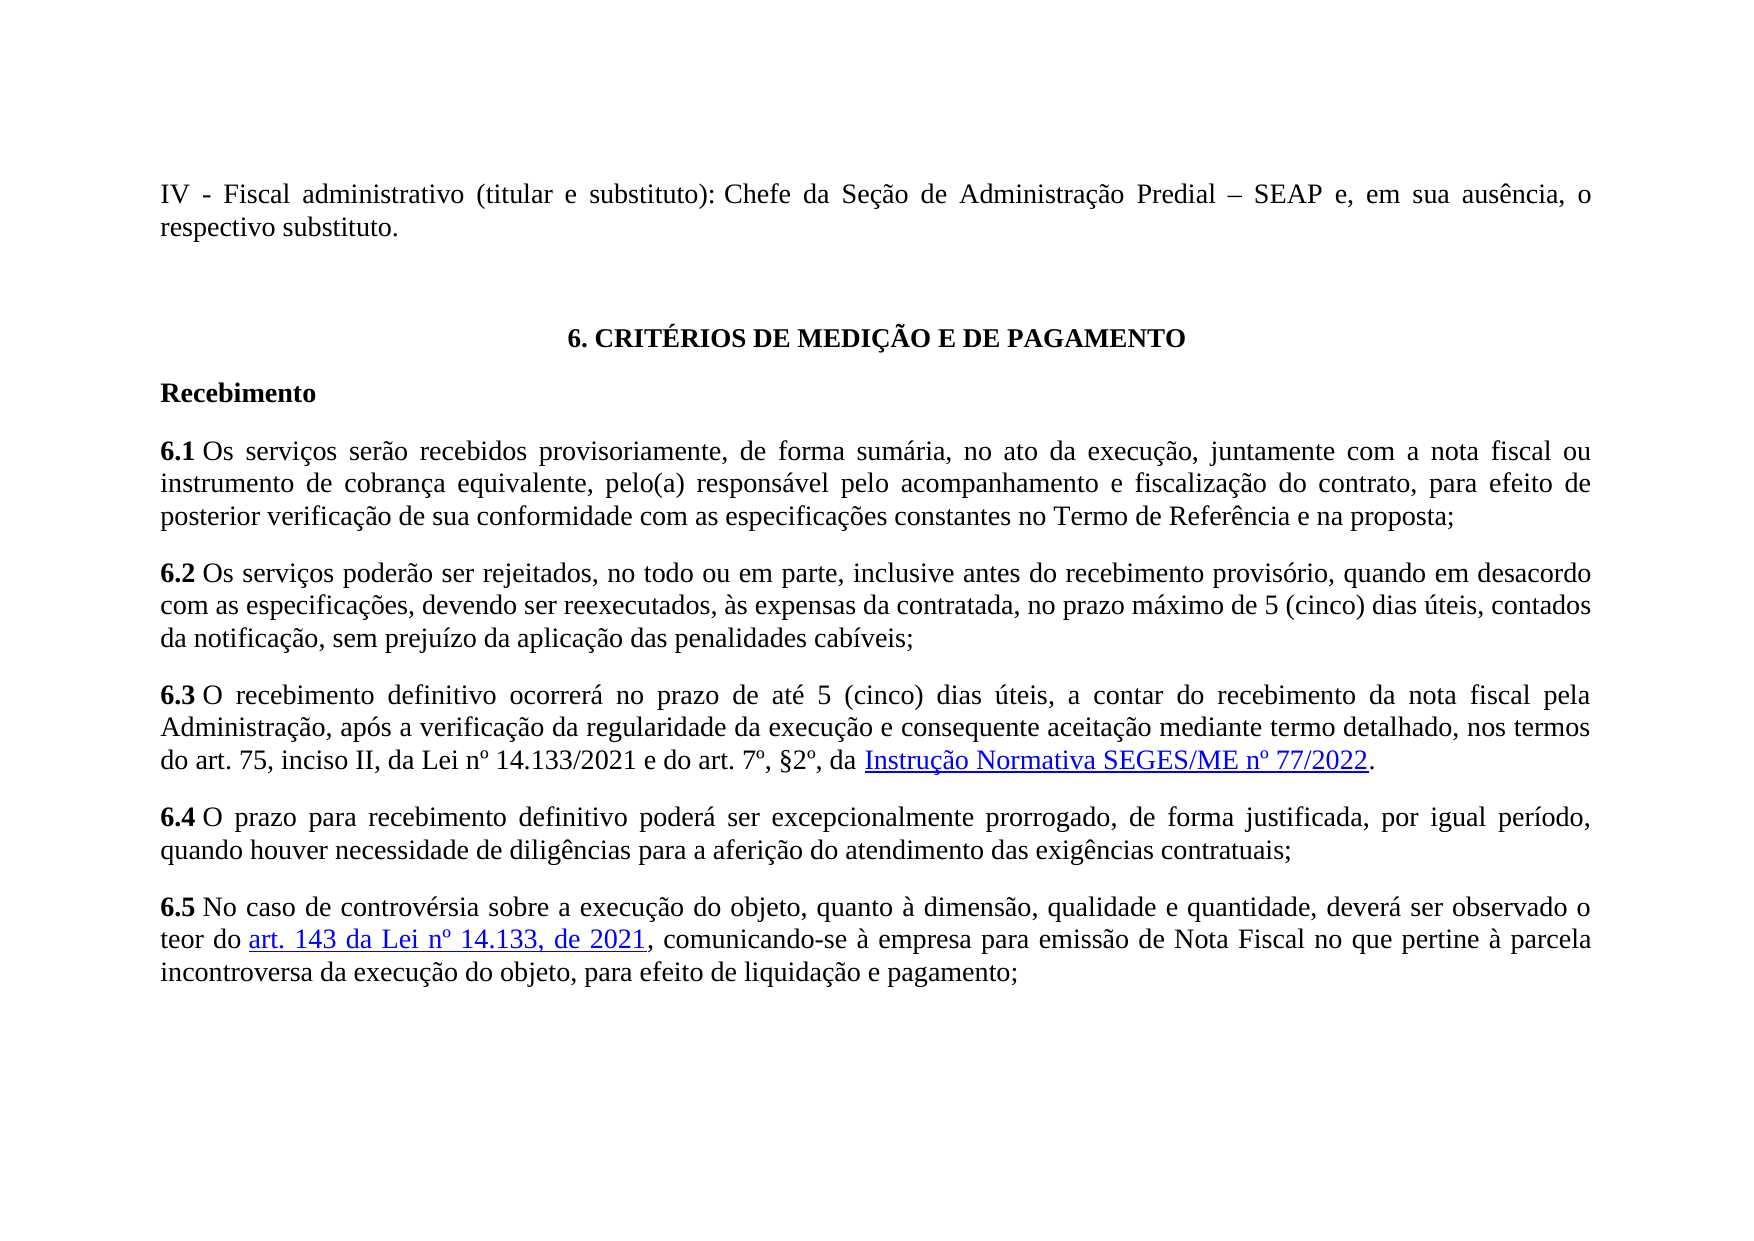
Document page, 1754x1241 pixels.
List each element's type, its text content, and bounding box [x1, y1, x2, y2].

text 6.5 No caso de controvérsia sobre a execução do objeto, quanto à dimensão, qualidade e quantidade, deverá ser observado o teor do art. 143 da Lei nº 14.133, de 2021, comunicando-se à empresa para emissão de Nota Fiscal no que pertine à parcela incontroversa da execução do objeto, para efeito de liquidação e pagamento; [160, 890, 1594, 987]
text 6.2 Os serviços poderão ser rejeitados, no todo ou em parte, inclusive antes do recebimento provisório, quando em desacordo com as especificações, devendo ser reexecutados, às expensas da contratada, no prazo máximo de 5 (cinco) dias úteis, contados da notificação, sem prejuízo da aplicação das penalidades cabíveis; [160, 556, 1594, 653]
text 6.3 O recebimento definitivo ocorrerá no prazo de até 5 (cinco) dias úteis, a contar do recebimento da nota fiscal pela Administração, após a verificação da regularidade da execução e consequente aceitação mediante termo detalhado, nos termos do art. 75, inciso II, da Lei nº 14.133/2021 e do art. 7º, §2º, da Instrução Normativa SEGES/ME nº 77/2022. [160, 678, 1594, 775]
text 6. CRITÉRIOS DE MEDIÇÃO E DE PAGAMENTO [148, 322, 1606, 353]
text 6.4 O prazo para recebimento definitivo poderá ser excepcionalmente prorrogado, de forma justificada, por igual período, quando houver necessidade de diligências para a aferição do atendimento das exigências contratuais; [160, 800, 1594, 865]
text IV - Fiscal administrativo (titular e substituto): Chefe da Seção de Administração Predial – SEAP e, em sua ausência, o respectivo substituto. [160, 177, 1594, 242]
text Recebimento [160, 376, 1594, 409]
text 6.1 Os serviços serão recebidos provisoriamente, de forma sumária, no ato da execução, juntamente com a nota fiscal ou instrumento de cobrança equivalente, pelo(a) responsável pelo acompanhamento e fiscalização do contrato, para efeito de posterior verificação de sua conformidade com as especificações constantes no Termo de Referência e na proposta; [160, 434, 1594, 531]
